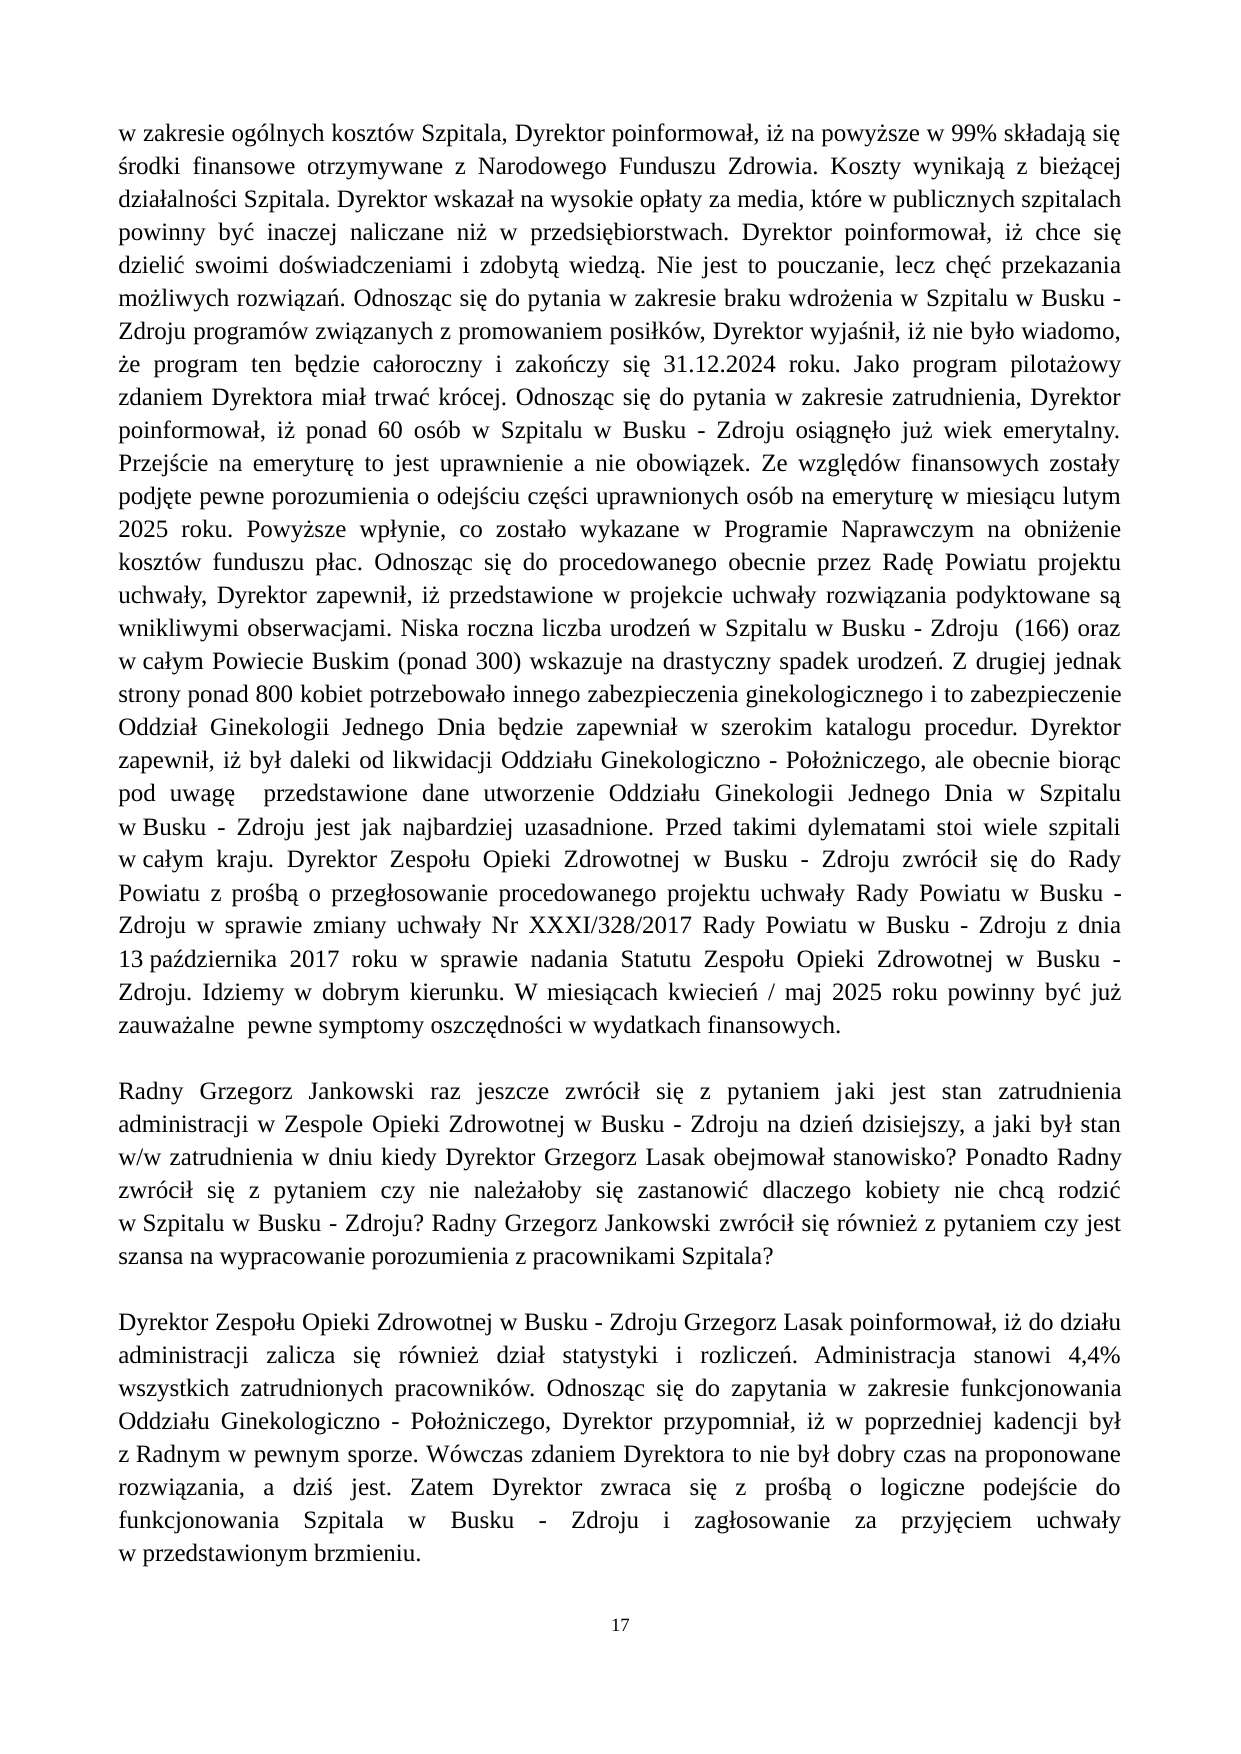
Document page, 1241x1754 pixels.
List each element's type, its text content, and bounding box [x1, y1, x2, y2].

text Radny Grzegorz Jankowski raz jeszcze zwrócił się z pytaniem jaki jest stan zatrudnienia administracji w Zespole Opieki Zdrowotnej w Busku - Zdroju na dzień dzisiejszy, a jaki był stan w/w zatrudnienia w dniu kiedy Dyrektor Grzegorz Lasak obejmował stanowisko? Ponadto Radny zwrócił się z pytaniem czy nie należałoby się zastanowić dlaczego kobiety nie chcą rodzić w Szpitalu w Busku - Zdroju? Radny Grzegorz Jankowski zwrócił się również z pytaniem czy jest szansa na wypracowanie porozumienia z pracownikami Szpitala​? [118, 1076, 1122, 1269]
text Dyrektor Zespołu Opieki Zdrowotnej w Busku - Zdroju Grzegorz Lasak poinformował, iż do działu administracji zalicza się również dział statystyki i rozliczeń. Administracja stanowi 4,4% wszystkich zatrudnionych pracowników. Odnosząc się do zapytania w zakresie funkcjonowania Oddziału Ginekologiczno - Położniczego, Dyrektor przypomniał, iż w poprzedniej kadencji był z Radnym w pewnym sporze. Wówczas zdaniem Dyrektora to nie był dobry czas na proponowane rozwiązania, a dziś jest. Zatem Dyrektor zwraca się z prośbą o logiczne podejście do funkcjonowania Szpitala w Busku - Zdroju i zagłosowanie za przyjęciem uchwały w przedstawionym brzmieniu. [118, 1307, 1122, 1567]
text w zakresie ogólnych kosztów Szpitala, Dyrektor poinformował, iż na powyższe w 99% składają się środki finansowe otrzymywane z Narodowego Funduszu Zdrowia. Koszty wynikają z bieżącej działalności Szpitala. Dyrektor wskazał na wysokie opłaty za media, które w publicznych szpitalach powinny być inaczej naliczane niż w przedsiębiorstwach. Dyrektor poinformował, iż chce się dzielić swoimi doświadczeniami i zdobytą wiedzą. Nie jest to pouczanie, lecz chęć przekazania możliwych rozwiązań. Odnosząc się do pytania w zakresie braku wdrożenia w Szpitalu w Busku - Zdroju programów związanych z promowaniem posiłków, Dyrektor wyjaśnił, iż nie było wiadomo, że program ten będzie całoroczny i zakończy się 31.12.2024 roku. Jako program pilotażowy zdaniem Dyrektora miał trwać krócej. Odnosząc się do pytania w zakresie zatrudnienia, Dyrektor poinformował, iż ponad 60 osób w Szpitalu w Busku - Zdroju osiągnęło już wiek emerytalny. Przejście na emeryturę to jest uprawnienie a nie obowiązek. Ze względów finansowych zostały podjęte pewne porozumienia o odejściu części uprawnionych osób na emeryturę w miesiącu lutym 2025 roku. Powyższe wpłynie, co zostało wykazane w Programie Naprawczym na obniżenie kosztów funduszu płac. Odnosząc się do procedowanego obecnie przez Radę Powiatu projektu uchwały, Dyrektor zapewnił, iż przedstawione w projekcie uchwały rozwiązania podyktowane są wnikliwymi obserwacjami. Niska roczna liczba urodzeń w Szpitalu w Busku - Zdroju (166) oraz w całym Powiecie Buskim (ponad 300) wskazuje na drastyczny spadek urodzeń. Z drugiej jednak strony ponad 800 kobiet potrzebowało innego zabezpieczenia ginekologicznego i to zabezpieczenie Oddział Ginekologii Jednego Dnia będzie zapewniał w szerokim katalogu procedur. Dyrektor zapewnił, iż był daleki od likwidacji Oddziału Ginekologiczno - Położniczego, ale obecnie biorąc pod uwagę przedstawione dane utworzenie Oddziału Ginekologii Jednego Dnia w Szpitalu w Busku - Zdroju jest jak najbardziej uzasadnione. Przed takimi dylematami stoi wiele szpitali w całym kraju. Dyrektor Zespołu Opieki Zdrowotnej w Busku - Zdroju zwrócił się do Rady Powiatu z prośbą o przegłosowanie procedowanego projektu uchwały Rady Powiatu w Busku - Zdroju w sprawie zmiany uchwały Nr XXXI/328/2017 Rady Powiatu w Busku - Zdroju z dnia 13 października 2017 roku w sprawie nadania Statutu Zespołu Opieki Zdrowotnej w Busku - Zdroju. Idziemy w dobrym kierunku. W miesiącach kwiecień / maj 2025 roku powinny być już zauważalne pewne symptomy oszczędności w wydatkach finansowych. [118, 118, 1122, 1038]
